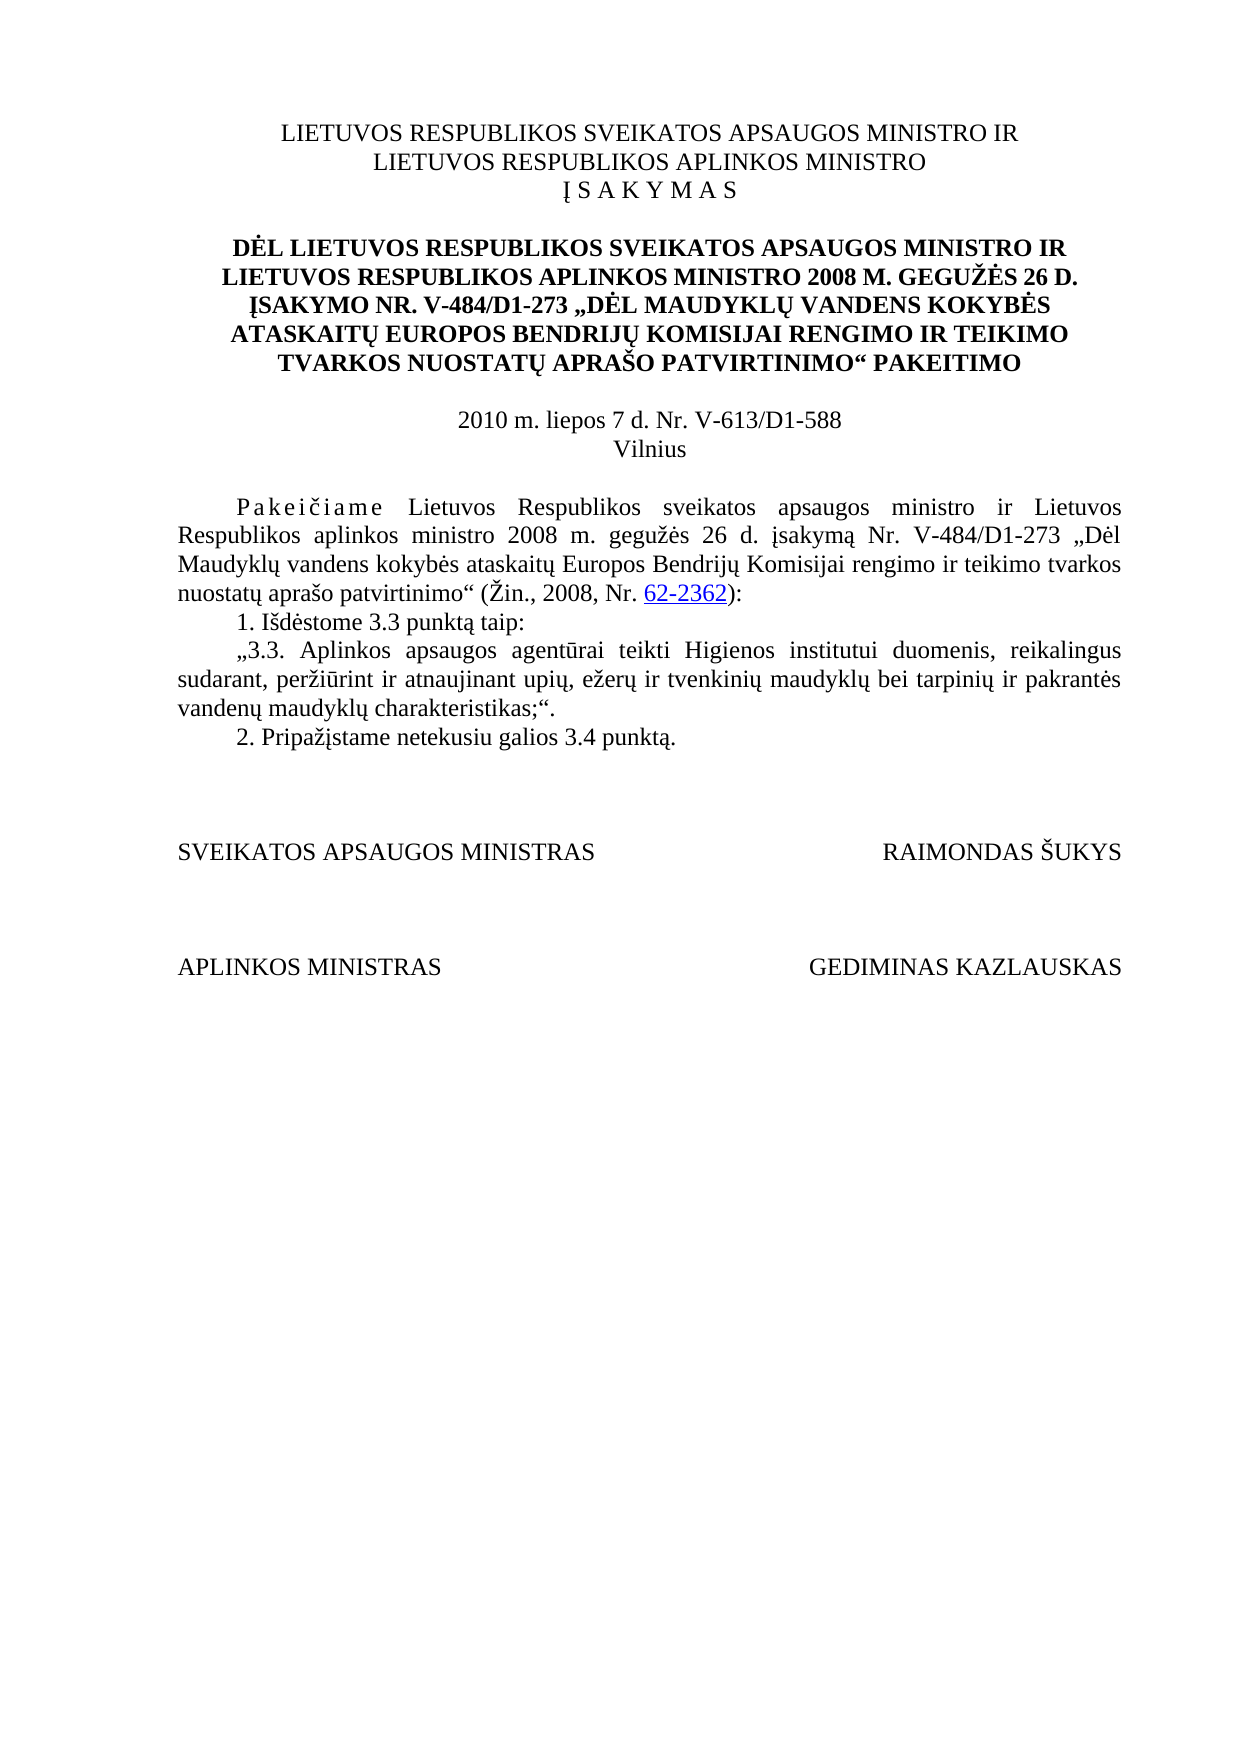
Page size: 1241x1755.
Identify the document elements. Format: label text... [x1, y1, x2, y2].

text 1. Išdėstome 3.3 punktą taip: [177, 607, 1122, 636]
text „3.3. Aplinkos apsaugos agentūrai teikti Higienos institutui duomenis, reikalingus sudarant, peržiūrint ir atnaujinant upių, ežerų ir tvenkinių maudyklų bei tarpinių ir pakrantės vandenų maudyklų charakteristikas;“. [177, 636, 1122, 722]
text 2010 m. liepos 7 d. Nr. V-613/D1-588 [177, 406, 1122, 434]
text 2. Pripažįstame netekusiu galios 3.4 punktą. [177, 722, 1122, 751]
text SVEIKATOS APSAUGOS MINISTRAS RAIMONDAS ŠUKYS [177, 837, 1122, 866]
text DĖL LIETUVOS RESPUBLIKOS SVEIKATOS APSAUGOS MINISTRO IR LIETUVOS RESPUBLIKOS APLINKOS MINISTRO 2008 m. GEGUŽĖS 26 d. ĮSAKYMO Nr. V-484/D1-273 „DĖL MAUDYKLŲ VANDENS KOKYBĖS ATASKAITŲ EUROPOS BENDRIJŲ KOMISIJAI RENGIMO IR TEIKIMO TVARKOS NUOSTATŲ APRAŠO PATVIRTINIMO“ PAKEITIMO [177, 233, 1122, 377]
text Į S A K Y M A S [177, 176, 1122, 204]
text APLINKOS MINISTRAS GEDIMINAS KAZLAUSKAS [177, 952, 1122, 981]
text Vilnius [177, 434, 1122, 463]
text LIETUVOS RESPUBLIKOS Aplinkos MINISTRO [177, 147, 1122, 176]
text Pakeičiame Lietuvos Respublikos sveikatos apsaugos ministro ir Lietuvos Respublikos aplinkos ministro 2008 m. gegužės 26 d. įsakymą Nr. V-484/D1-273 „Dėl Maudyklų vandens kokybės ataskaitų Europos Bendrijų Komisijai rengimo ir teikimo tvarkos nuostatų aprašo patvirtinimo“ (Žin., 2008, Nr. 62-2362): [177, 492, 1122, 607]
text LIETUVOS RESPUBLIKOS SVEIKATOS APSAUGOS MINISTRO IR [177, 118, 1122, 147]
